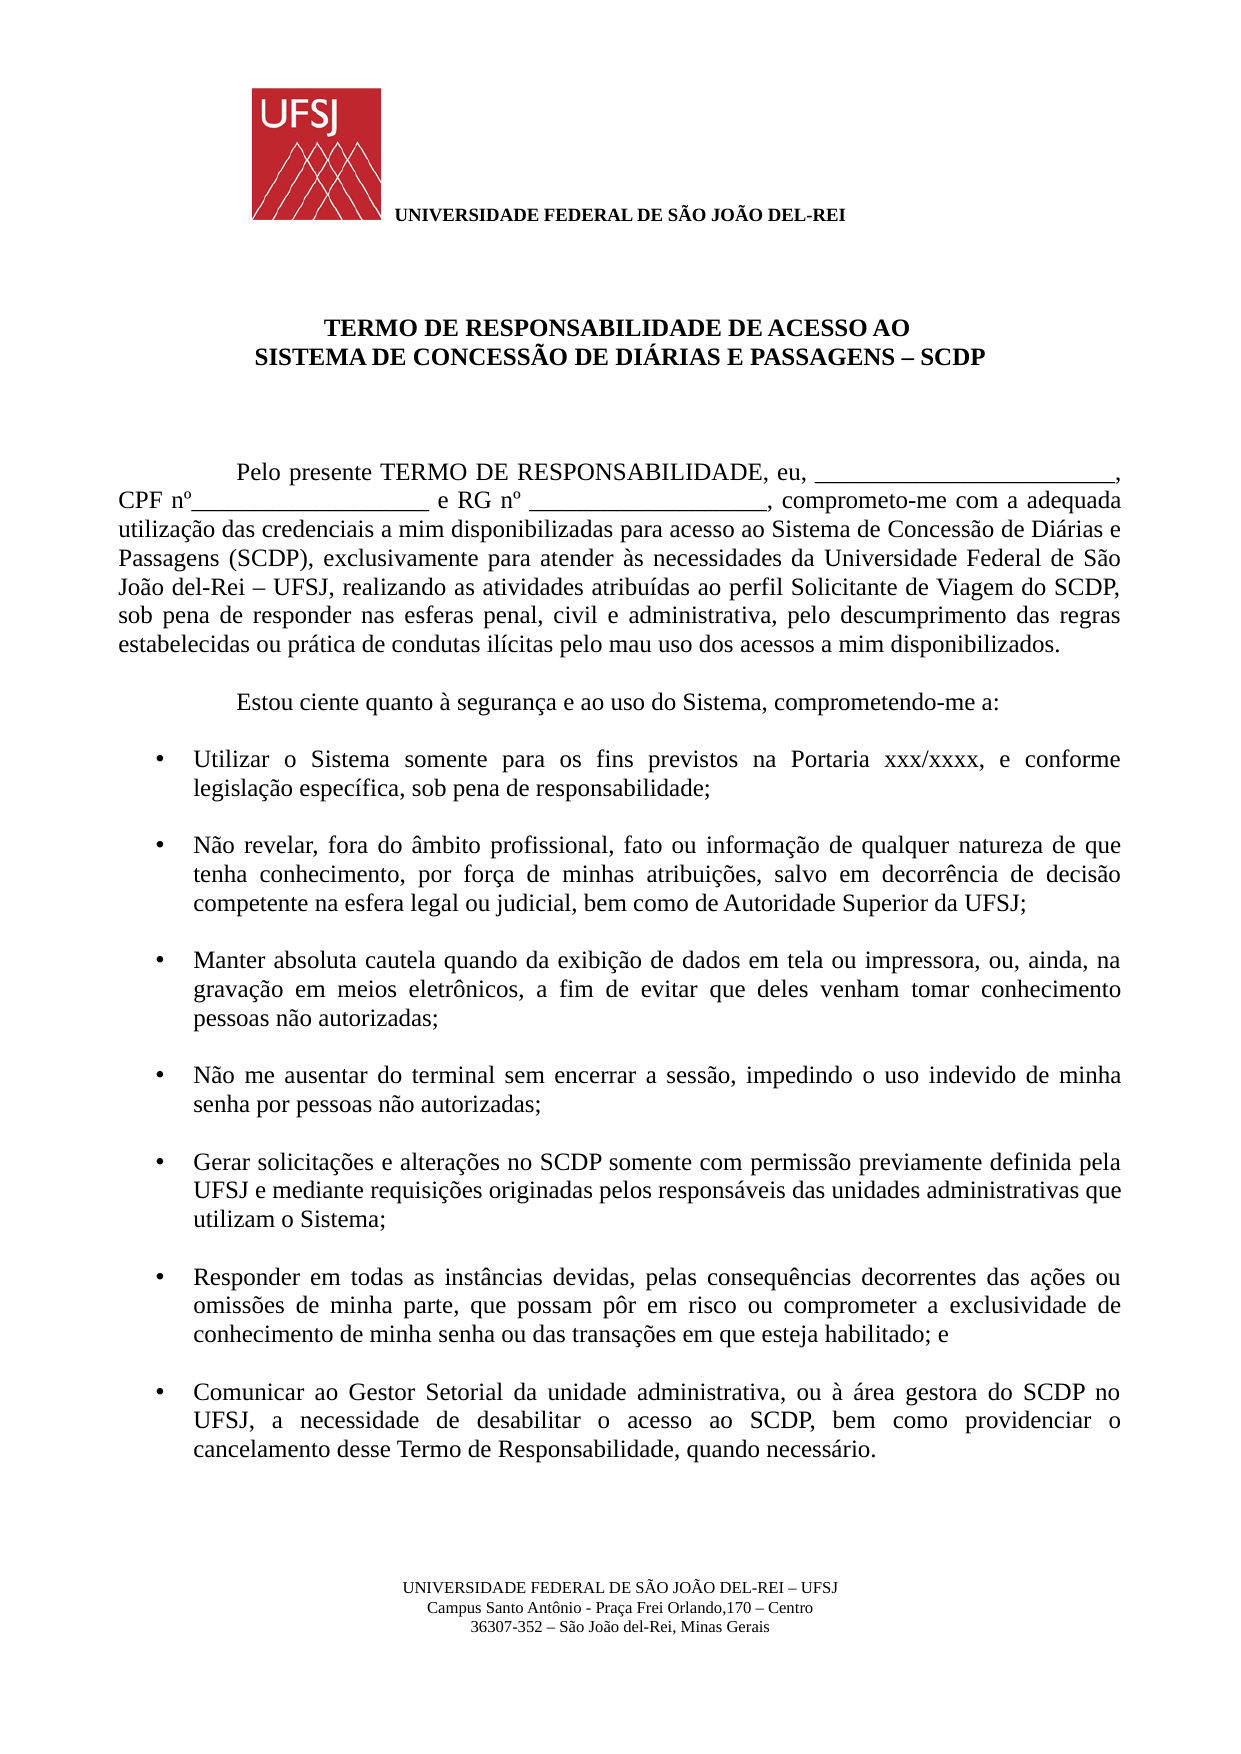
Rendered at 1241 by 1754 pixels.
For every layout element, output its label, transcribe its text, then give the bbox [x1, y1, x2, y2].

list Gerar solicitações e alterações no SCDP somente com permissão previamente definida pela UFSJ e mediante requisições originadas pelos responsáveis das unidades administrativas que utilizam o Sistema; [156, 1147, 1122, 1233]
text Pelo presente TERMO DE RESPONSABILIDADE, eu, ________________________, CPF nº___________________ e RG nº ___________________, comprometo-me com a adequada utilização das credenciais a mim disponibilizadas para acesso ao Sistema de Concessão de Diárias e Passagens (SCDP), exclusivamente para atender às necessidades da Universidade Federal de São João del-Rei – UFSJ, realizando as atividades atribuídas ao perfil Solicitante de Viagem do SCDP, sob pena de responder nas esferas penal, civil e administrativa, pelo descumprimento das regras estabelecidas ou prática de condutas ilícitas pelo mau uso dos acessos a mim disponibilizados. [118, 457, 1122, 658]
list Não revelar, fora do âmbito profissional, fato ou informação de qualquer natureza de que tenha conhecimento, por força de minhas atribuições, salvo em decorrência de decisão competente na esfera legal ou judicial, bem como de Autoridade Superior da UFSJ; [156, 830, 1122, 917]
list Responder em todas as instâncias devidas, pelas consequências decorrentes das ações ou omissões de minha parte, que possam pôr em risco ou comprometer a exclusividade de conhecimento de minha senha ou das transações em que esteja habilitado; e [156, 1262, 1122, 1348]
picture [251, 88, 382, 220]
list Comunicar ao Gestor Setorial da unidade administrativa, ou à área gestora do SCDP no UFSJ, a necessidade de desabilitar o acesso ao SCDP, bem como providenciar o cancelamento desse Termo de Responsabilidade, quando necessário. [156, 1377, 1122, 1463]
list Não me ausentar do terminal sem encerrar a sessão, impedindo o uso indevido de minha senha por pessoas não autorizadas; [156, 1060, 1122, 1118]
text Estou ciente quanto à segurança e ao uso do Sistema, comprometendo-me a: [118, 687, 1122, 715]
list Manter absoluta cautela quando da exibição de dados em tela ou impressora, ou, ainda, na gravação em meios eletrônicos, a fim de evitar que deles venham tomar conhecimento pessoas não autorizadas; [156, 945, 1122, 1032]
text TERMO DE RESPONSABILIDADE DE ACESSO AO [118, 313, 1122, 342]
list Utilizar o Sistema somente para os fins previstos na Portaria xxx/xxxx, e conforme legislação específica, sob pena de responsabilidade; [156, 744, 1122, 802]
text SISTEMA DE CONCESSÃO DE DIÁRIAS E PASSAGENS – SCDP [118, 342, 1122, 370]
